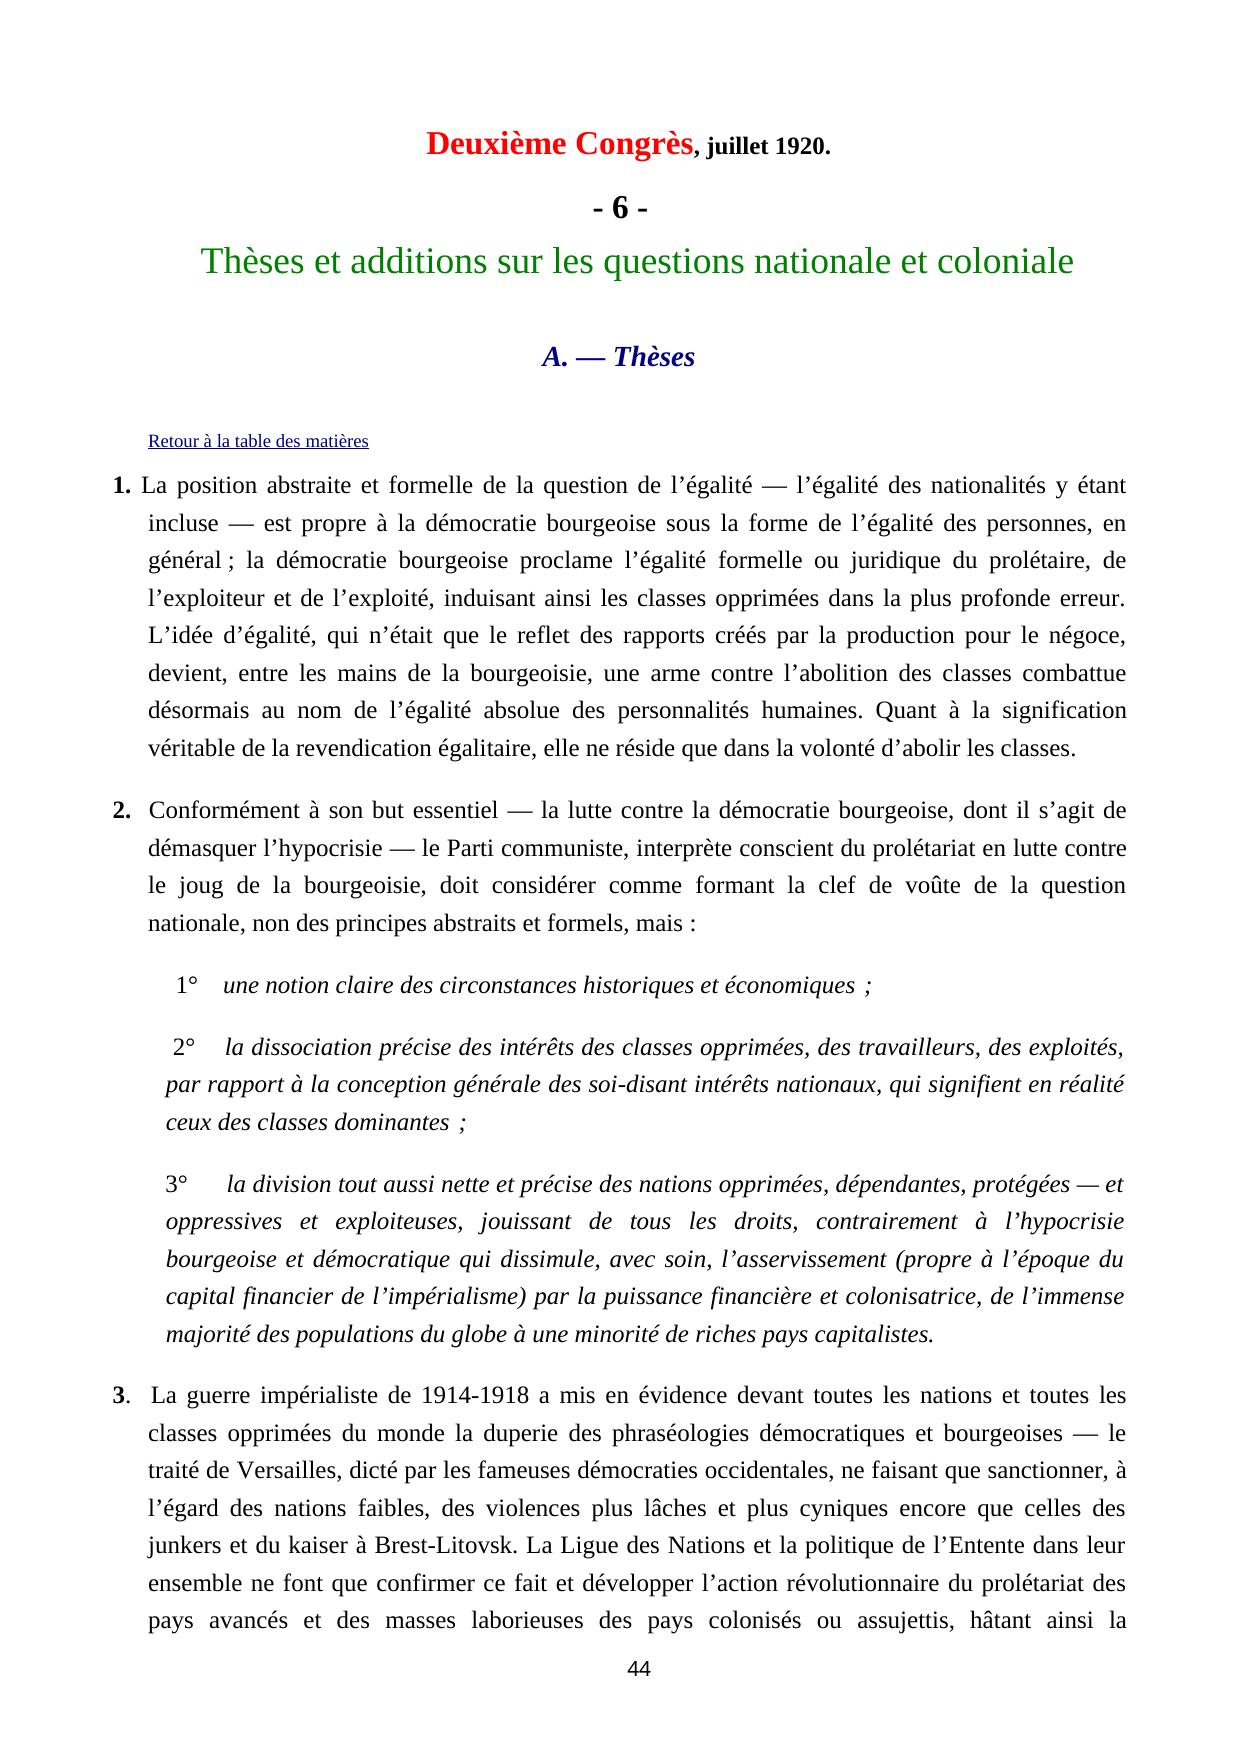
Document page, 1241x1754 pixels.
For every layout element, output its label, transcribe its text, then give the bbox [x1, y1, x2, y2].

text 1. La position abstraite et formelle de la question de l’égalité — l’égalité des nationalités y étant incluse — est propre à la démocratie bourgeoise sous la forme de l’égalité des personnes, en général ; la démocratie bourgeoise proclame l’égalité formelle ou juridique du prolétaire, de l’exploiteur et de l’exploité, induisant ainsi les classes opprimées dans la plus profonde erreur. L’idée d’égalité, qui n’était que le reflet des rapports créés par la production pour le négoce, devient, entre les mains de la bourgeoisie, une arme contre l’abolition des classes combattue désormais au nom de l’égalité absolue des personnalités humaines. Quant à la signification véritable de la revendication égalitaire, elle ne réside que dans la volonté d’abolir les classes. [112, 464, 1128, 764]
text 3° la division tout aussi nette et précise des nations opprimées, dépendantes, protégées — et oppressives et exploiteuses, jouissant de tous les droits, contrairement à l’hypocrisie bourgeoise et démocratique qui dissimule, avec soin, l’asservissement (propre à l’époque du capital financier de l’impérialisme) par la puissance financière et colonisatrice, de l’immense majorité des populations du globe à une minorité de riches pays capitalistes. [107, 1162, 1128, 1349]
text 2° la dissociation précise des intérêts des classes opprimées, des travailleurs, des exploités, par rapport à la conception générale des soi-disant intérêts nationaux, qui signifient en réalité ceux des classes dominantes ; [107, 1025, 1128, 1138]
text 2. Conformément à son but essentiel — la lutte contre la démocratie bourgeoise, dont il s’agit de démasquer l’hypocrisie — le Parti communiste, interprète conscient du prolétariat en lutte contre le joug de la bourgeoisie, doit considérer comme formant la clef de voûte de la question nationale, non des principes abstraits et formels, mais : [112, 789, 1128, 939]
text 3. La guerre impérialiste de 1914-1918 a mis en évidence devant toutes les nations et toutes les classes opprimées du monde la duperie des phraséologies démocratiques et bourgeoises — le traité de Versailles, dicté par les fameuses démocraties occidentales, ne faisant que sanctionner, à l’égard des nations faibles, des violences plus lâches et plus cyniques encore que celles des junkers et du kaiser à Brest-Litovsk. La Ligue des Nations et la politique de l’Entente dans leur ensemble ne font que confirmer ce fait et développer l’action révolutionnaire du prolétariat des pays avancés et des masses laborieuses des pays colonisés ou assujettis, hâtant ainsi la [112, 1374, 1128, 1636]
text Thèses et additions sur les questions nationale et coloniale [148, 238, 1128, 281]
text - 6 - [112, 187, 1128, 226]
text A. — Thèses [112, 339, 1128, 372]
text 1° une notion claire des circonstances historiques et économiques ; [107, 964, 1128, 1001]
text Retour à la table des matières [148, 430, 1128, 451]
text Deuxième Congrès, juillet 1920. [112, 125, 1128, 162]
